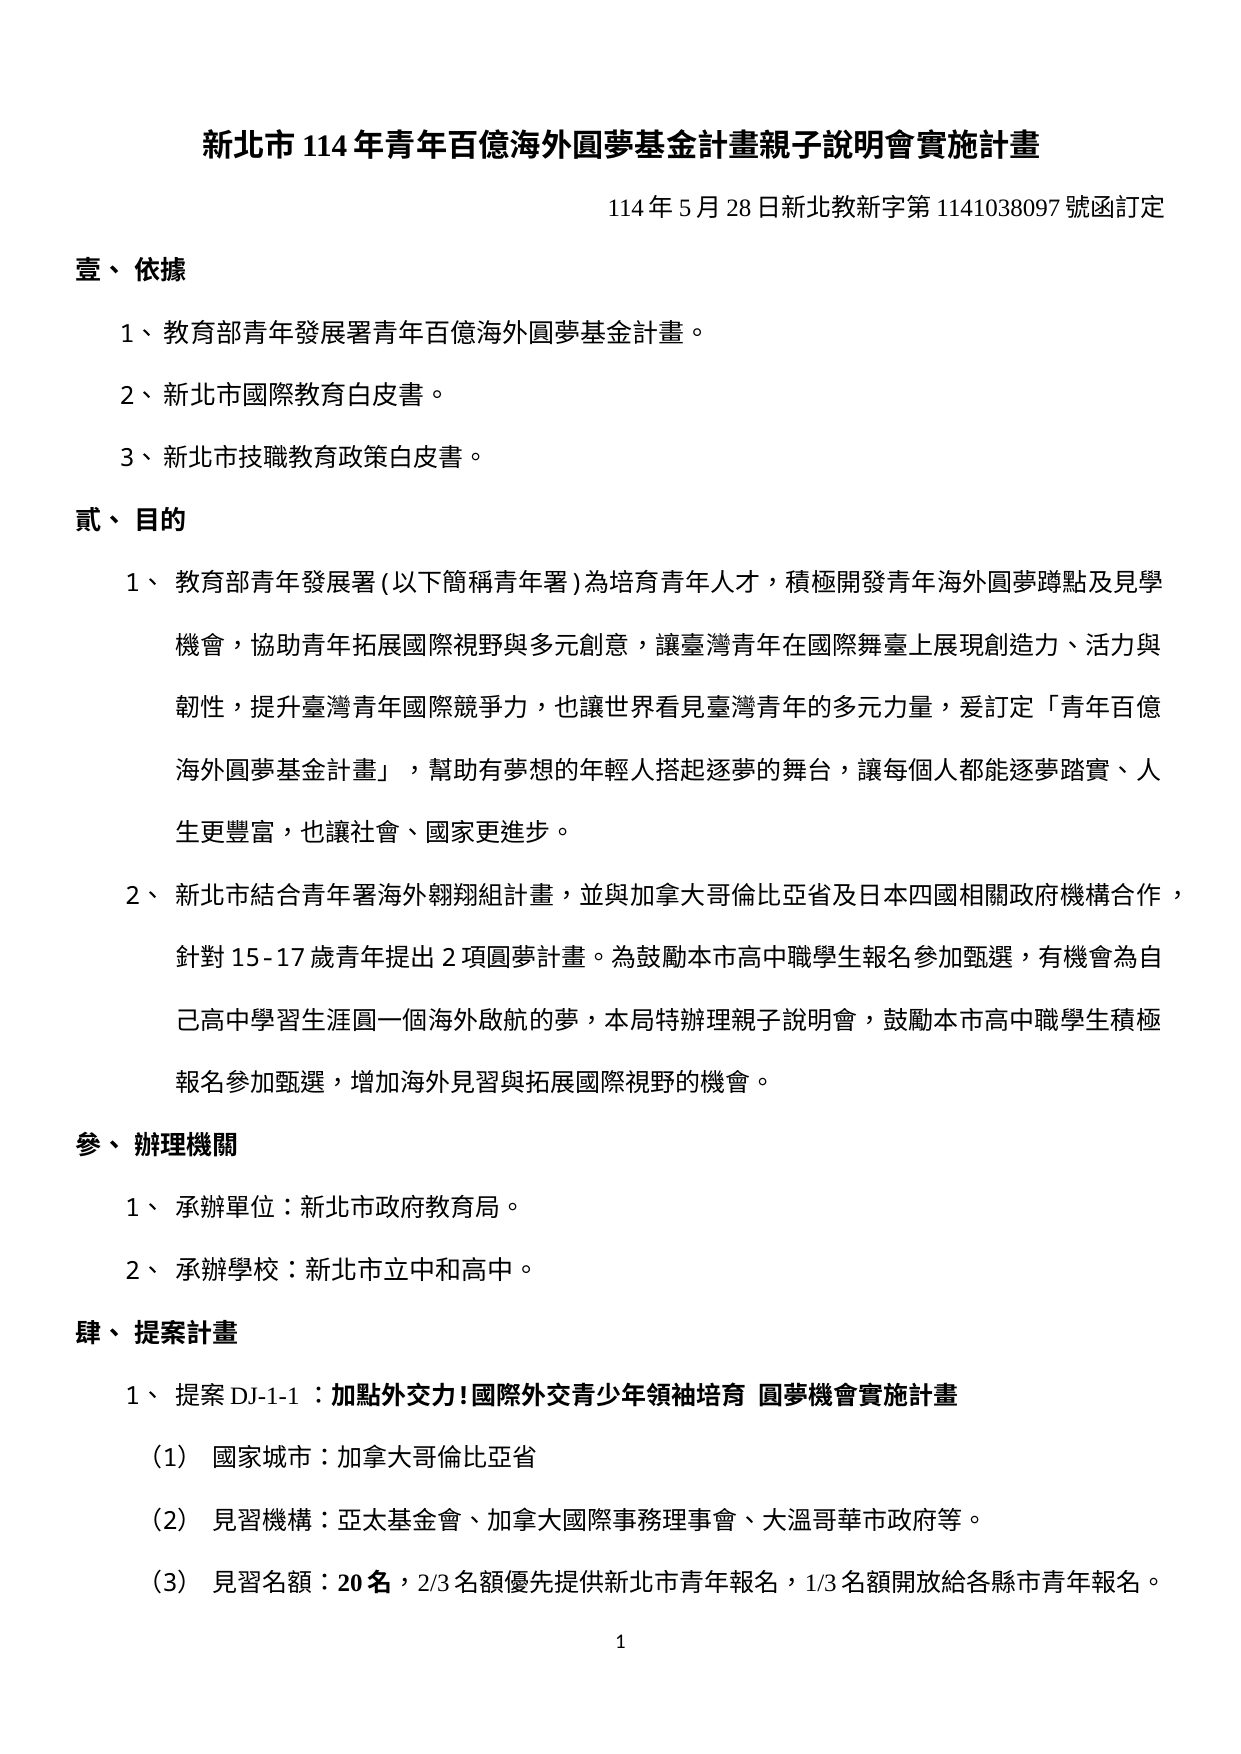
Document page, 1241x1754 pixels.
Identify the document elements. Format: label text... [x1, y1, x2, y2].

text 114年5月28日新北教新字第1141038097號函訂定 [75, 164, 1165, 227]
list 提案計畫 [75, 1289, 1165, 1352]
list 承辦學校：新北市立中和高中。 [125, 1227, 1165, 1289]
list 見習名額：20名，2/3名額優先提供新北市青年報名，1/3名額開放給各縣市青年報名。 [137, 1539, 1165, 1602]
list 承辦單位：新北市政府教育局。 [125, 1164, 1165, 1227]
list 教育部青年發展署青年百億海外圓夢基金計畫。 [119, 289, 1165, 352]
list 見習機構：亞太基金會、加拿大國際事務理事會、大溫哥華市政府等。 [137, 1477, 1165, 1539]
list 教育部青年發展署(以下簡稱青年署)為培育青年人才，積極開發青年海外圓夢蹲點及見學機會，協助青年拓展國際視野與多元創意，讓臺灣青年在國際舞臺上展現創造力、活力與韌性，提升臺灣青年國際競爭力，也讓世界看見臺灣青年的多元力量，爰訂定「青年百億海外圓夢基金計畫」，幫助有夢想的年輕人搭起逐夢的舞台，讓每個人都能逐夢踏實、人生更豐富，也讓社會、國家更進步。 [125, 539, 1165, 852]
list 新北市結合青年署海外翱翔組計畫，並與加拿大哥倫比亞省及日本四國相關政府機構合作，針對15-17歲青年提出2項圓夢計畫。為鼓勵本市高中職學生報名參加甄選，有機會為自己高中學習生涯圓一個海外啟航的夢，本局特辦理親子說明會，鼓勵本市高中職學生積極報名參加甄選，增加海外見習與拓展國際視野的機會。 [125, 852, 1165, 1102]
list 新北市技職教育政策白皮書。 [119, 414, 1165, 477]
text 新北市114年青年百億海外圓夢基金計畫親子說明會實施計畫 [46, 102, 1197, 164]
list 新北市國際教育白皮書。 [119, 352, 1165, 414]
list 提案DJ-1-1 ：加點外交力!國際外交青少年領袖培育 圓夢機會實施計畫 [125, 1352, 1165, 1414]
list 辦理機關 [75, 1102, 1165, 1164]
list 依據 [75, 227, 1165, 289]
list 目的 [75, 477, 1165, 539]
list 國家城市：加拿大哥倫比亞省 [137, 1414, 1165, 1477]
